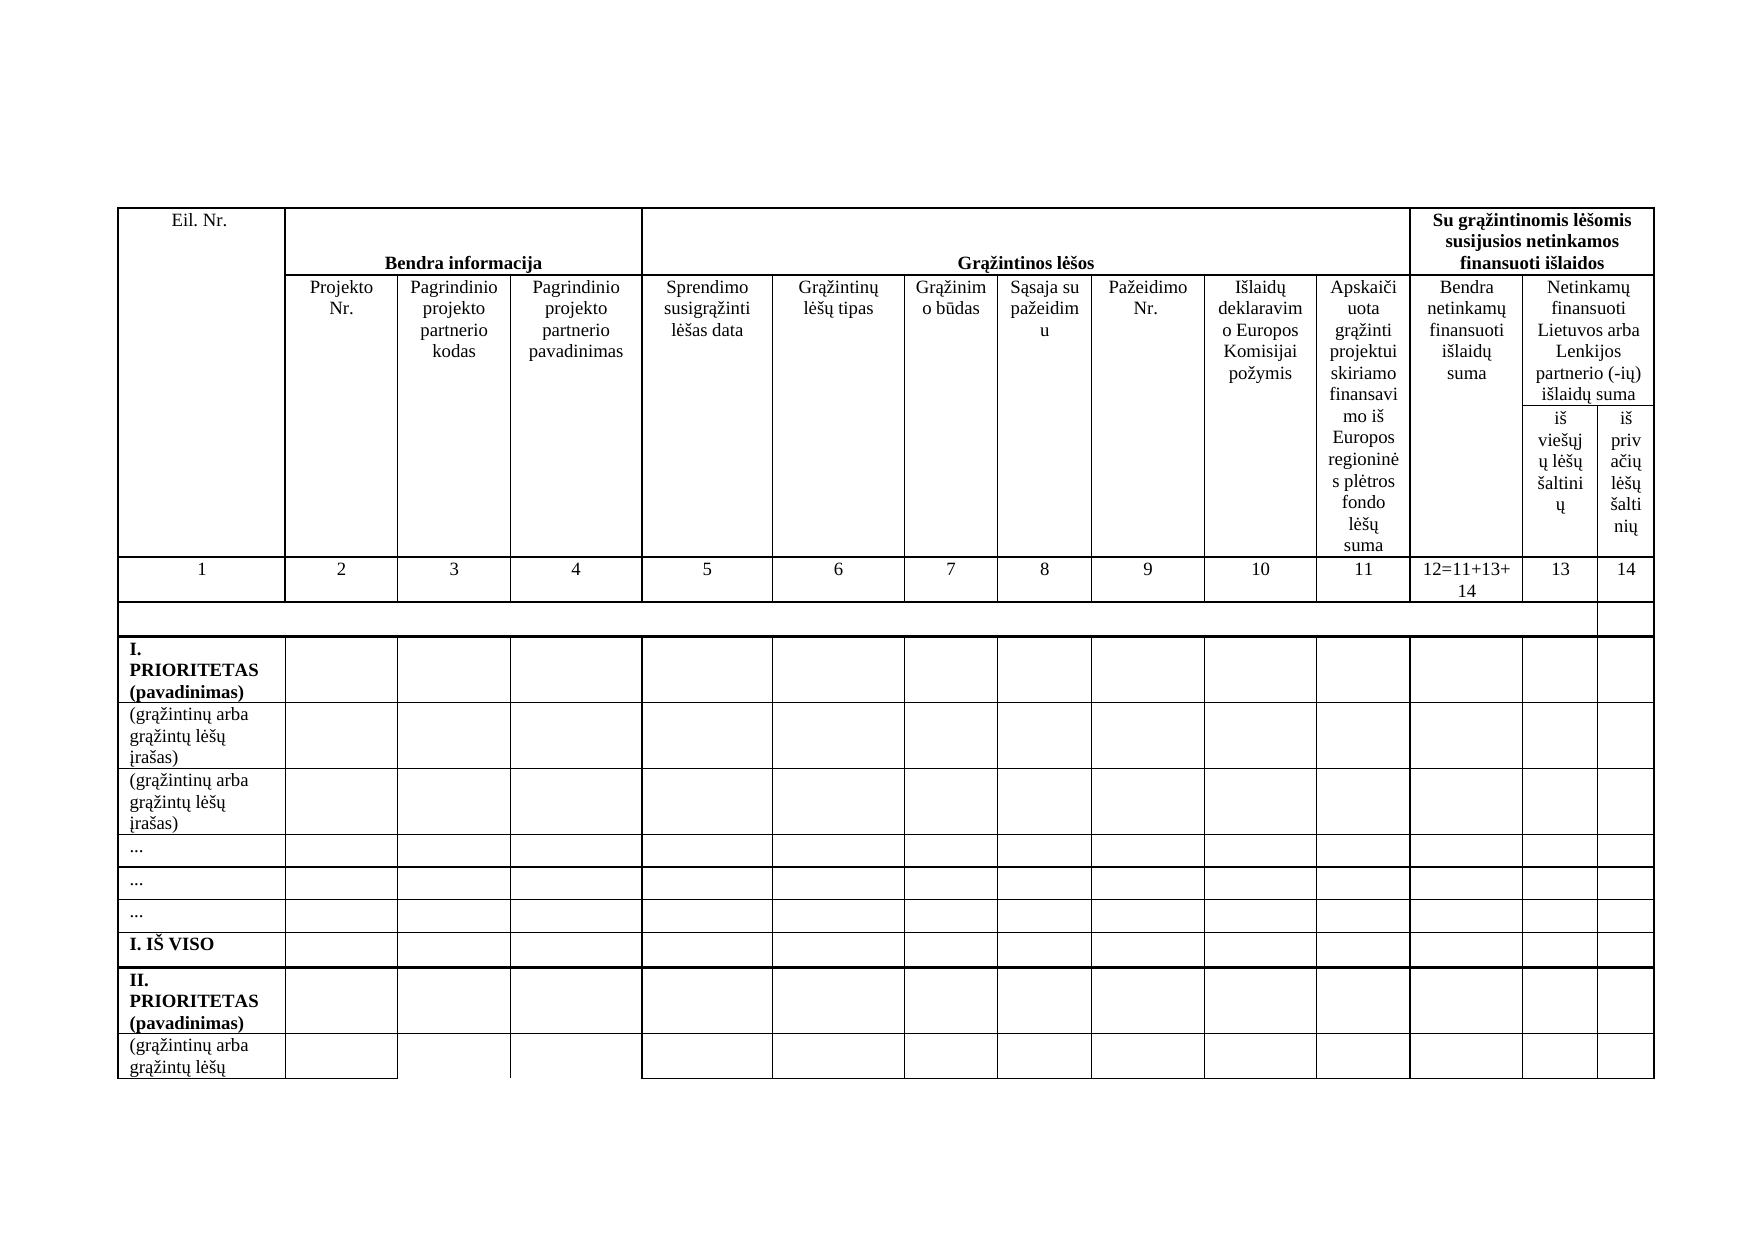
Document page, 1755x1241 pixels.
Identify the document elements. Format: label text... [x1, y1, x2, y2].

table_cell [905, 933, 997, 966]
table_cell [773, 933, 904, 966]
table_cell [1411, 638, 1522, 702]
table_cell [1317, 969, 1409, 1033]
table_cell [643, 703, 772, 768]
table_cell [1411, 703, 1522, 768]
table_cell [286, 933, 397, 966]
table_cell [904, 603, 998, 635]
table_cell [511, 1034, 641, 1077]
table_header Su grąžintinomis lėšomis susijusios netinkamos finansuoti išlaidos [1411, 209, 1653, 273]
table_cell [905, 638, 997, 702]
table_cell [1411, 769, 1522, 834]
table_cell [286, 969, 397, 1033]
table_cell [1523, 703, 1597, 768]
table_cell Grąžintinų lėšų tipas [773, 276, 904, 556]
table_cell [1523, 1034, 1597, 1077]
table_cell [1598, 969, 1653, 1033]
table_cell 5 [643, 558, 772, 601]
table_cell [398, 1034, 510, 1077]
table_cell [1411, 835, 1522, 866]
table_cell [643, 835, 772, 866]
table_cell [1523, 638, 1597, 702]
table_cell 7 [905, 558, 997, 601]
table_cell [286, 1034, 397, 1077]
table_cell [1205, 835, 1316, 866]
table_cell [511, 868, 641, 899]
table_cell [643, 933, 772, 966]
table_cell [1598, 703, 1653, 768]
table_cell [773, 638, 904, 702]
table_cell [511, 969, 641, 1033]
table_cell [773, 969, 904, 1033]
table_cell 3 [398, 558, 510, 601]
table_cell [1317, 769, 1409, 834]
table_cell [643, 969, 772, 1033]
table_cell (grąžintinų arba grąžintų lėšų įrašas) [119, 769, 285, 834]
table_cell [1317, 900, 1409, 932]
table_cell [1523, 969, 1597, 1033]
table_cell [119, 603, 285, 635]
table_cell [998, 1034, 1091, 1077]
table_cell [1410, 603, 1523, 635]
table_cell Grąžinimo būdas [905, 276, 997, 556]
table_cell 10 [1205, 558, 1316, 601]
table_cell [398, 638, 510, 702]
table_cell ... [119, 835, 285, 866]
table_cell [1205, 1034, 1316, 1077]
table_cell [998, 868, 1091, 899]
table_cell [773, 1034, 904, 1077]
table_cell [398, 900, 510, 932]
table_cell [905, 900, 997, 932]
table_cell [1411, 933, 1522, 966]
table_cell [1092, 603, 1204, 635]
table_cell [1523, 933, 1597, 966]
table_cell [643, 868, 772, 899]
table_cell [511, 769, 641, 834]
table_cell [1411, 1034, 1522, 1077]
table_cell [1092, 703, 1204, 768]
table_cell iš privačių lėšų šaltinių [1598, 406, 1653, 556]
table_cell [905, 835, 997, 866]
table_cell [998, 900, 1091, 932]
table_cell [511, 638, 641, 702]
table_cell ... [119, 900, 285, 932]
table_cell [511, 900, 641, 932]
table_cell 13 [1523, 558, 1597, 601]
table_cell [998, 969, 1091, 1033]
table_cell [773, 603, 904, 635]
table_cell [642, 603, 773, 635]
table_cell [1598, 1034, 1653, 1077]
table_cell [286, 835, 397, 866]
table_cell [1092, 835, 1204, 866]
table_cell [1092, 638, 1204, 702]
table_cell [1317, 703, 1409, 768]
table_cell [773, 703, 904, 768]
table_cell [998, 933, 1091, 966]
table_cell Netinkamų finansuoti Lietuvos arba Lenkijos partnerio (-ių) išlaidų suma [1523, 276, 1653, 405]
table_cell [286, 703, 397, 768]
table_cell [1317, 638, 1409, 702]
table_cell [1204, 603, 1317, 635]
table_cell [1598, 933, 1653, 966]
table_cell Pagrindinio projekto partnerio pavadinimas [511, 276, 641, 556]
table_header Bendra informacija [286, 209, 641, 273]
table_cell [1523, 603, 1597, 635]
table_cell [1317, 868, 1409, 899]
table_cell [1411, 868, 1522, 899]
table_cell (grąžintinų arba grąžintų lėšų įrašas) [119, 703, 285, 768]
table_cell II. PRIORITETAS (pavadinimas) [119, 969, 285, 1033]
table_cell [398, 769, 510, 834]
table_cell [998, 703, 1091, 768]
table_cell [1317, 1034, 1409, 1077]
table_cell Bendra netinkamų finansuoti išlaidų suma [1411, 276, 1522, 556]
table_cell [398, 703, 510, 768]
table_cell [1205, 969, 1316, 1033]
table_cell [998, 835, 1091, 866]
table_cell 2 [286, 558, 397, 601]
table_cell [773, 900, 904, 932]
table_cell [1598, 638, 1653, 702]
table_cell Sprendimo susigrąžinti lėšas data [643, 276, 772, 556]
table_cell 9 [1092, 558, 1204, 601]
table_cell [905, 969, 997, 1033]
table_cell [1205, 900, 1316, 932]
table_cell [1598, 868, 1653, 899]
table_cell [773, 868, 904, 899]
table_cell [1092, 933, 1204, 966]
table_cell [643, 769, 772, 834]
table_cell [286, 769, 397, 834]
table_cell [1205, 868, 1316, 899]
table_cell [643, 638, 772, 702]
table_cell [1598, 900, 1653, 932]
table_header Eil. Nr. [119, 209, 284, 556]
table_cell [905, 769, 997, 834]
table_cell [1317, 603, 1410, 635]
table_cell [1317, 933, 1409, 966]
table_cell [1092, 769, 1204, 834]
table_cell [286, 900, 397, 932]
table_cell [1205, 703, 1316, 768]
table_cell [1411, 900, 1522, 932]
table_cell [998, 638, 1091, 702]
table_cell [1523, 868, 1597, 899]
table_cell [1523, 835, 1597, 866]
table_cell [1411, 969, 1522, 1033]
table_cell [1598, 603, 1653, 635]
table_cell Sąsaja su pažeidimu [998, 276, 1091, 556]
table_cell (grąžintinų arba grąžintų lėšų [119, 1034, 285, 1077]
table_cell [905, 868, 997, 899]
table_cell [1523, 900, 1597, 932]
table_cell [1092, 969, 1204, 1033]
table_cell iš viešųjų lėšų šaltinių [1523, 406, 1597, 556]
table_cell 1 [119, 558, 284, 601]
table_cell 6 [773, 558, 904, 601]
table_cell [905, 1034, 997, 1077]
table_cell [510, 603, 642, 635]
table_cell 4 [511, 558, 641, 601]
table_cell [511, 835, 641, 866]
table_cell [398, 868, 510, 899]
table_cell [1523, 769, 1597, 834]
table_cell [998, 603, 1092, 635]
table_cell Pažeidimo Nr. [1092, 276, 1204, 556]
table_cell [286, 638, 397, 702]
table_cell Apskaičiuota grąžinti projektui skiriamo finansavimo iš Europos regioninės plėtros fondo lėšų suma [1317, 276, 1409, 556]
table_cell [398, 603, 510, 635]
table_cell I. PRIORITETAS (pavadinimas) [119, 638, 285, 702]
table_cell 14 [1598, 558, 1653, 601]
table_cell [286, 868, 397, 899]
table_header Grąžintinos lėšos [643, 209, 1409, 273]
table_cell [773, 835, 904, 866]
table_cell [1205, 933, 1316, 966]
table_cell [1092, 1034, 1204, 1077]
table_cell [1598, 769, 1653, 834]
table_cell [1598, 835, 1653, 866]
table_cell I. IŠ VISO [119, 933, 285, 966]
table_cell Išlaidų deklaravimo Europos Komisijai požymis [1205, 276, 1316, 556]
table_cell ... [119, 868, 285, 899]
table_cell [643, 900, 772, 932]
table_cell [905, 703, 997, 768]
table_cell [1205, 769, 1316, 834]
table_cell [511, 933, 641, 966]
table_cell [1205, 638, 1316, 702]
table_cell [998, 769, 1091, 834]
table_cell 8 [998, 558, 1091, 601]
table_cell Projekto Nr. [286, 276, 397, 556]
table_cell [643, 1034, 772, 1077]
table_cell 11 [1317, 558, 1409, 601]
table_cell [1317, 835, 1409, 866]
table_cell [398, 969, 510, 1033]
table_cell [285, 603, 398, 635]
table_cell [398, 933, 510, 966]
table_cell [511, 703, 641, 768]
table_cell 12=11+13+14 [1411, 558, 1522, 601]
table_cell [1092, 900, 1204, 932]
table_cell [1092, 868, 1204, 899]
table_cell [398, 835, 510, 866]
table_cell Pagrindinio projekto partnerio kodas [398, 276, 510, 556]
table_cell [773, 769, 904, 834]
